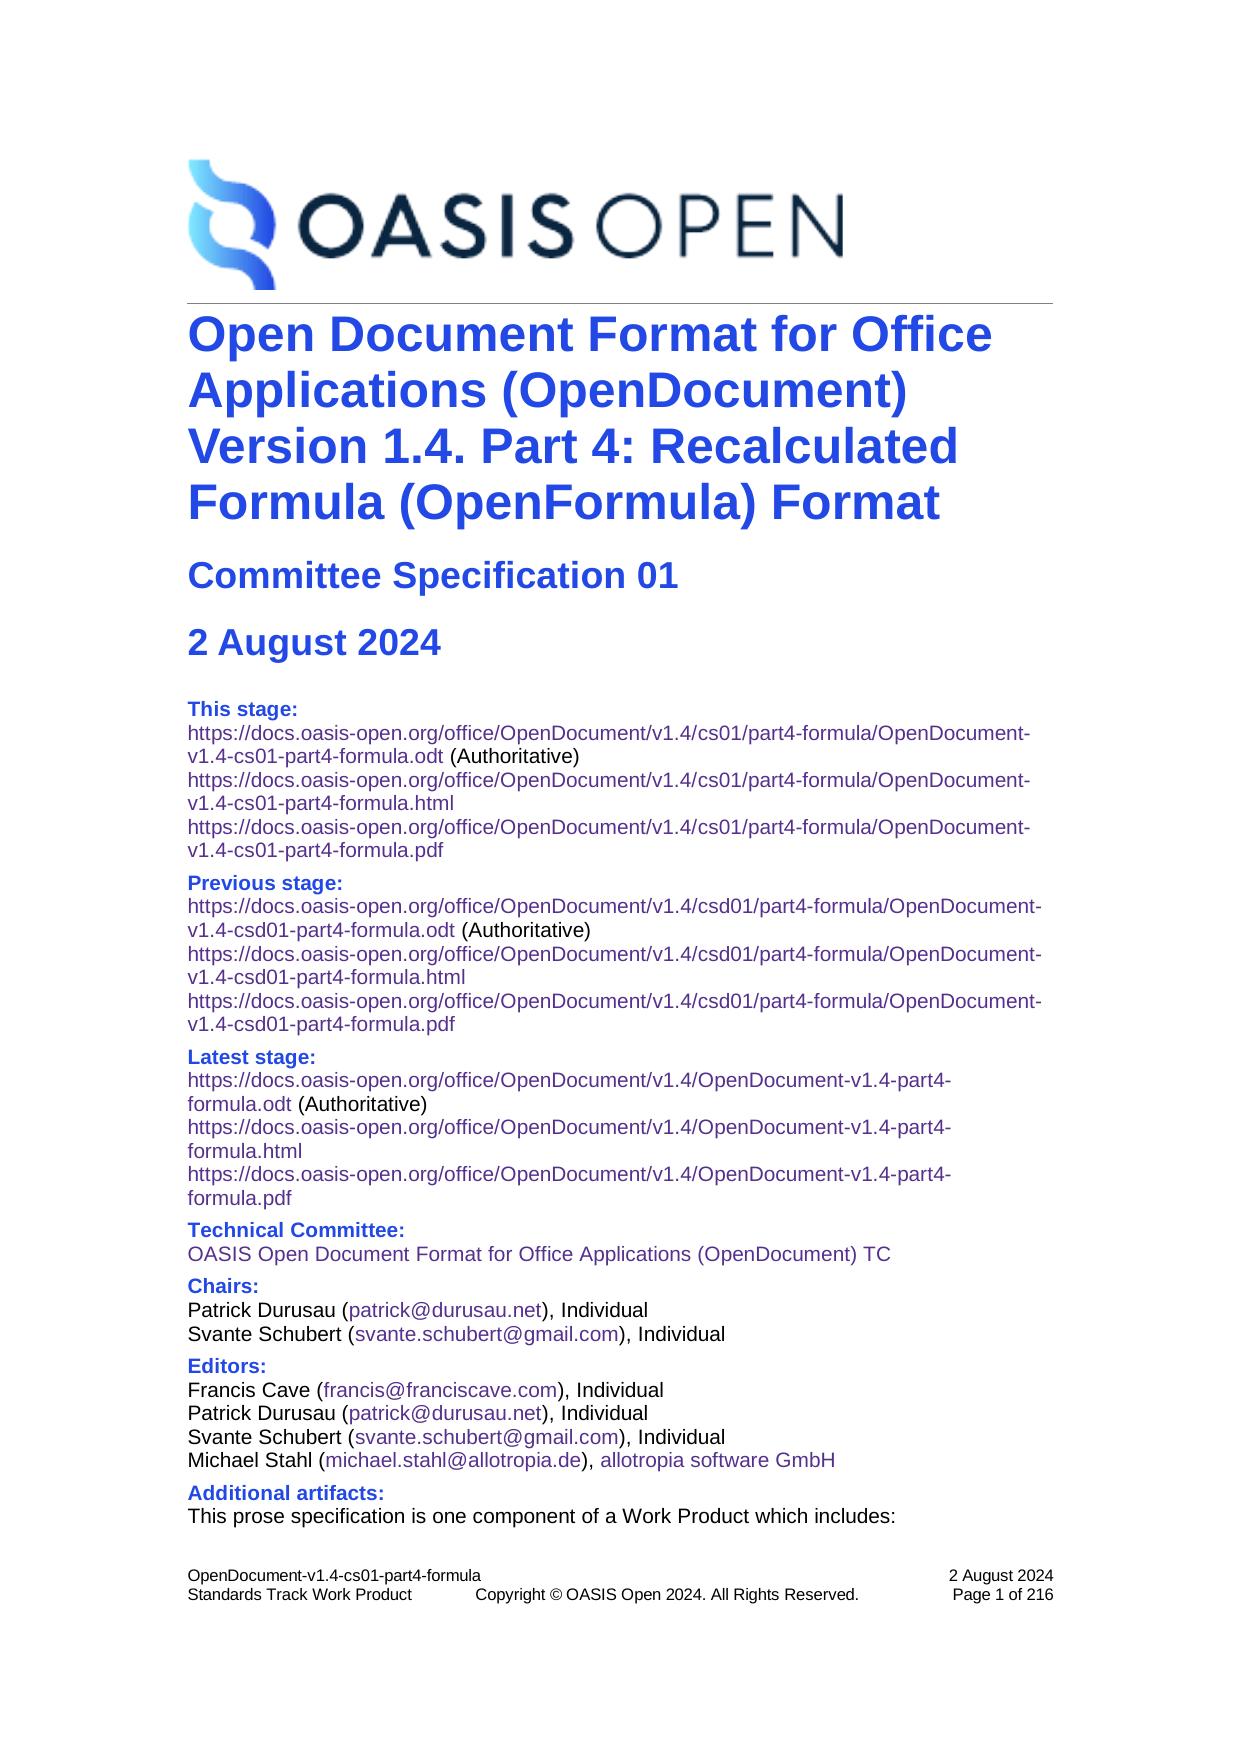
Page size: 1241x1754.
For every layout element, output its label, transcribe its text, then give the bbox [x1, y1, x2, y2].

title https://docs.oasis-open.org/office/OpenDocument/v1.4/cs01/part4-formula/OpenDocument-v1.4-cs01-part4-formula.pdf [187, 815, 1053, 862]
title Svante Schubert (svante.schubert@gmail.com), Individual [187, 1425, 1053, 1449]
title Patrick Durusau (patrick@durusau.net), Individual [187, 1298, 1053, 1322]
title This stage: [187, 698, 1053, 721]
title https://docs.oasis-open.org/office/OpenDocument/v1.4/csd01/part4-formula/OpenDocument-v1.4-csd01-part4-formula.odt (Authoritative) [187, 895, 1053, 942]
title Latest stage: [187, 1045, 1053, 1069]
title https://docs.oasis-open.org/office/OpenDocument/v1.4/OpenDocument-v1.4-part4-formula.odt (Authoritative) [187, 1069, 1053, 1116]
subtitle Committee Specification 01 [187, 552, 1053, 597]
title https://docs.oasis-open.org/office/OpenDocument/v1.4/OpenDocument-v1.4-part4-formula.html [187, 1116, 1053, 1163]
title https://docs.oasis-open.org/office/OpenDocument/v1.4/csd01/part4-formula/OpenDocument-v1.4-csd01-part4-formula.pdf [187, 989, 1053, 1036]
title Patrick Durusau (patrick@durusau.net), Individual [187, 1402, 1053, 1425]
title Open Document Format for Office Applications (OpenDocument) Version 1.4. Part 4: Recalculated Formula (OpenFormula) Format [187, 304, 1053, 530]
title This prose specification is one component of a Work Product which includes: [187, 1505, 1053, 1528]
title https://docs.oasis-open.org/office/OpenDocument/v1.4/cs01/part4-formula/OpenDocument-v1.4-cs01-part4-formula.html [187, 768, 1053, 815]
title Previous stage: [187, 871, 1053, 895]
title Additional artifacts: [187, 1481, 1053, 1505]
title https://docs.oasis-open.org/office/OpenDocument/v1.4/csd01/part4-formula/OpenDocument-v1.4-csd01-part4-formula.html [187, 942, 1053, 989]
title Technical Committee: [187, 1219, 1053, 1242]
title OASIS Open Document Format for Office Applications (OpenDocument) TC [187, 1242, 1053, 1266]
title Chairs: [187, 1275, 1053, 1298]
title Svante Schubert (svante.schubert@gmail.com), Individual [187, 1322, 1053, 1346]
title https://docs.oasis-open.org/office/OpenDocument/v1.4/cs01/part4-formula/OpenDocument-v1.4-cs01-part4-formula.odt (Authoritative) [187, 721, 1053, 768]
title Francis Cave (francis@franciscave.com), Individual [187, 1378, 1053, 1402]
title Michael Stahl (michael.stahl@allotropia.de), allotropia software GmbH [187, 1449, 1053, 1472]
title Editors: [187, 1354, 1053, 1378]
subtitle 2 August 2024 [187, 618, 1053, 664]
picture [187, 158, 843, 290]
title https://docs.oasis-open.org/office/OpenDocument/v1.4/OpenDocument-v1.4-part4-formula.pdf [187, 1163, 1053, 1210]
